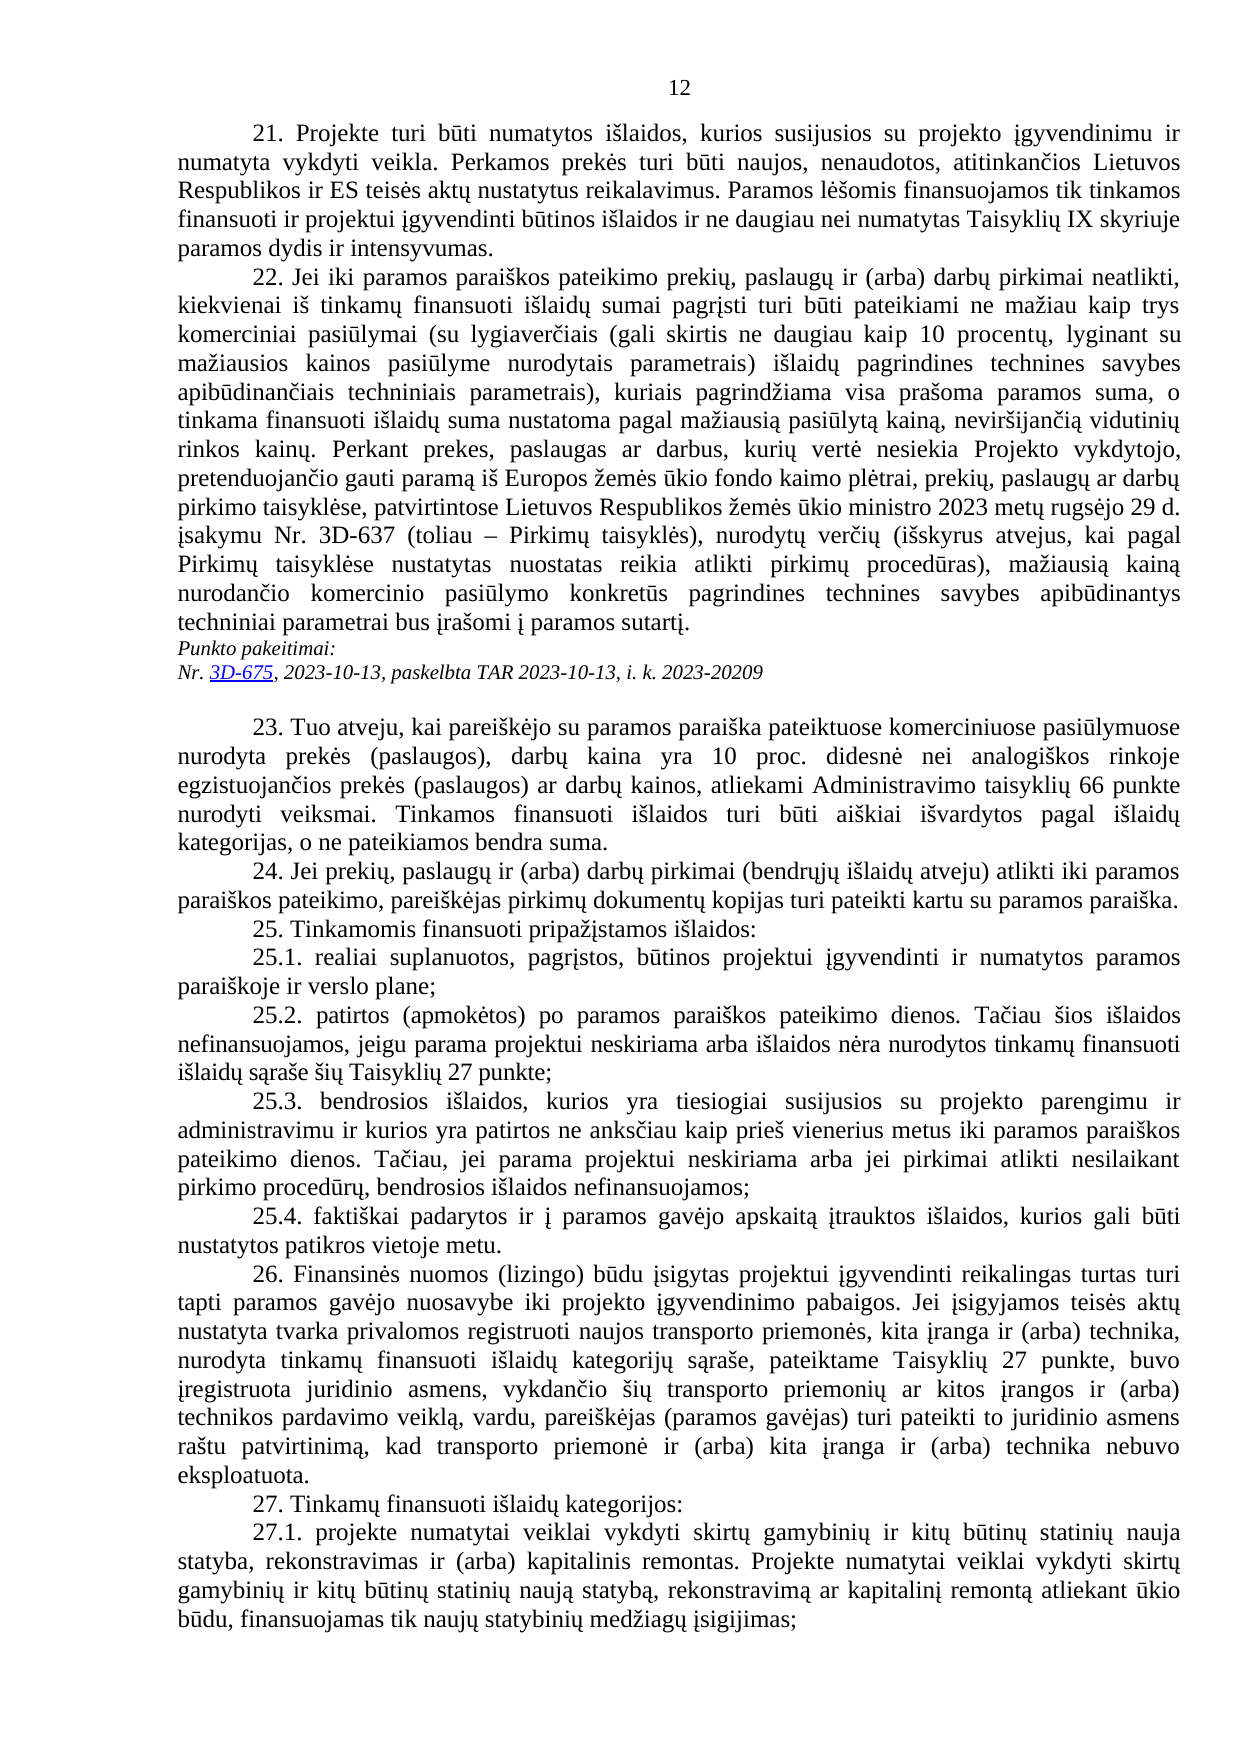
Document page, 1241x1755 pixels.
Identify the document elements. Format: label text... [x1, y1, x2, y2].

text 24. Jei prekių, paslaugų ir (arba) darbų pirkimai (bendrųjų išlaidų atveju) atlikti iki paramos paraiškos pateikimo, pareiškėjas pirkimų dokumentų kopijas turi pateikti kartu su paramos paraiška. [177, 856, 1181, 914]
text 27. Tinkamų finansuoti išlaidų kategorijos: [177, 1489, 1181, 1517]
text 25. Tinkamomis finansuoti pripažįstamos išlaidos: [177, 914, 1181, 942]
text Punkto pakeitimai: [177, 636, 1181, 660]
text Nr. 3D-675, 2023-10-13, paskelbta TAR 2023-10-13, i. k. 2023-20209 [177, 660, 1181, 684]
text 27.1. projekte numatytai veiklai vykdyti skirtų gamybinių ir kitų būtinų statinių nauja statyba, rekonstravimas ir (arba) kapitalinis remontas. Projekte numatytai veiklai vykdyti skirtų gamybinių ir kitų būtinų statinių naują statybą, rekonstravimą ar kapitalinį remontą atliekant ūkio būdu, finansuojamas tik naujų statybinių medžiagų įsigijimas; [177, 1517, 1181, 1632]
text 25.1. realiai suplanuotos, pagrįstos, būtinos projektui įgyvendinti ir numatytos paramos paraiškoje ir verslo plane; [177, 942, 1181, 1000]
text 22. Jei iki paramos paraiškos pateikimo prekių, paslaugų ir (arba) darbų pirkimai neatlikti, kiekvienai iš tinkamų finansuoti išlaidų sumai pagrįsti turi būti pateikiami ne mažiau kaip trys komerciniai pasiūlymai (su lygiaverčiais (gali skirtis ne daugiau kaip 10 procentų, lyginant su mažiausios kainos pasiūlyme nurodytais parametrais) išlaidų pagrindines technines savybes apibūdinančiais techniniais parametrais), kuriais pagrindžiama visa prašoma paramos suma, o tinkama finansuoti išlaidų suma nustatoma pagal mažiausią pasiūlytą kainą, neviršijančią vidutinių rinkos kainų. Perkant prekes, paslaugas ar darbus, kurių vertė nesiekia Projekto vykdytojo, pretenduojančio gauti paramą iš Europos žemės ūkio fondo kaimo plėtrai, prekių, paslaugų ar darbų pirkimo taisyklėse, patvirtintose Lietuvos Respublikos žemės ūkio ministro 2023 metų rugsėjo 29 d. įsakymu Nr. 3D-637 (toliau – Pirkimų taisyklės), nurodytų verčių (išskyrus atvejus, kai pagal Pirkimų taisyklėse nustatytas nuostatas reikia atlikti pirkimų procedūras), mažiausią kainą nurodančio komercinio pasiūlymo konkretūs pagrindines technines savybes apibūdinantys techniniai parametrai bus įrašomi į paramos sutartį. [177, 262, 1181, 636]
text 26. Finansinės nuomos (lizingo) būdu įsigytas projektui įgyvendinti reikalingas turtas turi tapti paramos gavėjo nuosavybe iki projekto įgyvendinimo pabaigos. Jei įsigyjamos teisės aktų nustatyta tvarka privalomos registruoti naujos transporto priemonės, kita įranga ir (arba) technika, nurodyta tinkamų finansuoti išlaidų kategorijų sąraše, pateiktame Taisyklių 27 punkte, buvo įregistruota juridinio asmens, vykdančio šių transporto priemonių ar kitos įrangos ir (arba) technikos pardavimo veiklą, vardu, pareiškėjas (paramos gavėjas) turi pateikti to juridinio asmens raštu patvirtinimą, kad transporto priemonė ir (arba) kita įranga ir (arba) technika nebuvo eksploatuota. [177, 1259, 1181, 1489]
text 25.3. bendrosios išlaidos, kurios yra tiesiogiai susijusios su projekto parengimu ir administravimu ir kurios yra patirtos ne anksčiau kaip prieš vienerius metus iki paramos paraiškos pateikimo dienos. Tačiau, jei parama projektui neskiriama arba jei pirkimai atlikti nesilaikant pirkimo procedūrų, bendrosios išlaidos nefinansuojamos; [177, 1086, 1181, 1201]
text 25.2. patirtos (apmokėtos) po paramos paraiškos pateikimo dienos. Tačiau šios išlaidos nefinansuojamos, jeigu parama projektui neskiriama arba išlaidos nėra nurodytos tinkamų finansuoti išlaidų sąraše šių Taisyklių 27 punkte; [177, 1000, 1181, 1086]
text 23. Tuo atveju, kai pareiškėjo su paramos paraiška pateiktuose komerciniuose pasiūlymuose nurodyta prekės (paslaugos), darbų kaina yra 10 proc. didesnė nei analogiškos rinkoje egzistuojančios prekės (paslaugos) ar darbų kainos, atliekami Administravimo taisyklių 66 punkte nurodyti veiksmai. Tinkamos finansuoti išlaidos turi būti aiškiai išvardytos pagal išlaidų kategorijas, o ne pateikiamos bendra suma. [177, 712, 1181, 856]
text 21. Projekte turi būti numatytos išlaidos, kurios susijusios su projekto įgyvendinimu ir numatyta vykdyti veikla. Perkamos prekės turi būti naujos, nenaudotos, atitinkančios Lietuvos Respublikos ir ES teisės aktų nustatytus reikalavimus. Paramos lėšomis finansuojamos tik tinkamos finansuoti ir projektui įgyvendinti būtinos išlaidos ir ne daugiau nei numatytas Taisyklių IX skyriuje paramos dydis ir intensyvumas. [177, 118, 1181, 262]
text 25.4. faktiškai padarytos ir į paramos gavėjo apskaitą įtrauktos išlaidos, kurios gali būti nustatytos patikros vietoje metu. [177, 1201, 1181, 1259]
